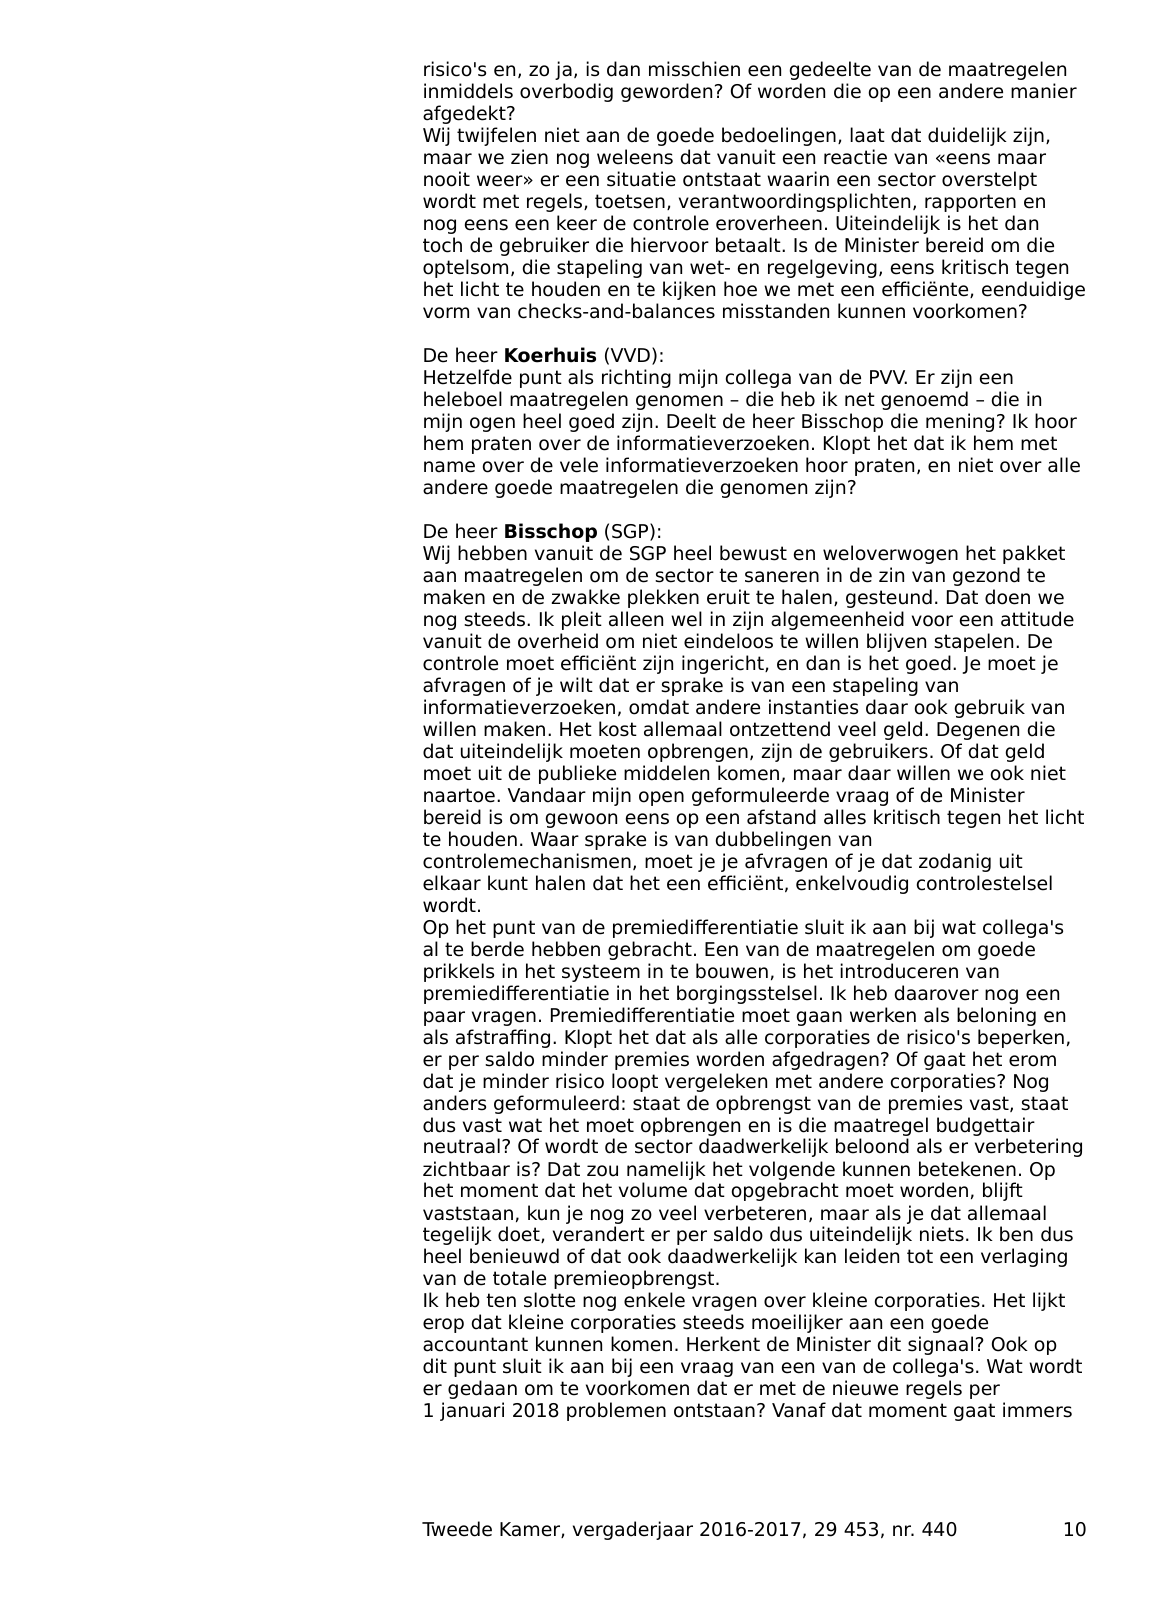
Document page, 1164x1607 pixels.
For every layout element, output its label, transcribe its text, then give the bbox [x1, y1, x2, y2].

text Wij twijfelen niet aan de goede bedoelingen, laat dat duidelijk zijn, maar we zien nog weleens dat vanuit een reactie van «eens maar nooit weer» er een situatie ontstaat waarin een sector overstelpt wordt met regels, toetsen, verantwoordingsplichten, rapporten en nog eens een keer de controle eroverheen. Uiteindelijk is het dan toch de gebruiker die hiervoor betaalt. Is de Minister bereid om die optelsom, die stapeling van wet- en regelgeving, eens kritisch tegen het licht te houden en te kijken hoe we met een efficiënte, eenduidige vorm van checks-and-balances misstanden kunnen voorkomen? [422, 125, 1087, 323]
text Hetzelfde punt als richting mijn collega van de PVV. Er zijn een heleboel maatregelen genomen – die heb ik net genoemd – die in mijn ogen heel goed zijn. Deelt de heer Bisschop die mening? Ik hoor hem praten over de informatieverzoeken. Klopt het dat ik hem met name over de vele informatieverzoeken hoor praten, en niet over alle andere goede maatregelen die genomen zijn? [422, 367, 1087, 499]
text De heer Bisschop (SGP): [422, 521, 1087, 543]
text Op het punt van de premiedifferentiatie sluit ik aan bij wat collega's al te berde hebben gebracht. Een van de maatregelen om goede prikkels in het systeem in te bouwen, is het introduceren van premiedifferentiatie in het borgingsstelsel. Ik heb daarover nog een paar vragen. Premiedifferentiatie moet gaan werken als beloning en als afstraffing. Klopt het dat als alle corporaties de risico's beperken, er per saldo minder premies worden afgedragen? Of gaat het erom dat je minder risico loopt vergeleken met andere corporaties? Nog anders geformuleerd: staat de opbrengst van de premies vast, staat dus vast wat het moet opbrengen en is die maatregel budgettair neutraal? Of wordt de sector daadwerkelijk beloond als er verbetering zichtbaar is? Dat zou namelijk het volgende kunnen betekenen. Op het moment dat het volume dat opgebracht moet worden, blijft vaststaan, kun je nog zo veel verbeteren, maar als je dat allemaal tegelijk doet, verandert er per saldo dus uiteindelijk niets. Ik ben dus heel benieuwd of dat ook daadwerkelijk kan leiden tot een verlaging van de totale premieopbrengst. [422, 917, 1087, 1290]
text Ik heb ten slotte nog enkele vragen over kleine corporaties. Het lijkt erop dat kleine corporaties steeds moeilijker aan een goede accountant kunnen komen. Herkent de Minister dit signaal? Ook op dit punt sluit ik aan bij een vraag van een van de collega's. Wat wordt er gedaan om te voorkomen dat er met de nieuwe regels per 1 januari 2018 problemen ontstaan? Vanaf dat moment gaat immers [422, 1290, 1087, 1422]
text Wij hebben vanuit de SGP heel bewust en weloverwogen het pakket aan maatregelen om de sector te saneren in de zin van gezond te maken en de zwakke plekken eruit te halen, gesteund. Dat doen we nog steeds. Ik pleit alleen wel in zijn algemeenheid voor een attitude vanuit de overheid om niet eindeloos te willen blijven stapelen. De controle moet efficiënt zijn ingericht, en dan is het goed. Je moet je afvragen of je wilt dat er sprake is van een stapeling van informatieverzoeken, omdat andere instanties daar ook gebruik van willen maken. Het kost allemaal ontzettend veel geld. Degenen die dat uiteindelijk moeten opbrengen, zijn de gebruikers. Of dat geld moet uit de publieke middelen komen, maar daar willen we ook niet naartoe. Vandaar mijn open geformuleerde vraag of de Minister bereid is om gewoon eens op een afstand alles kritisch tegen het licht te houden. Waar sprake is van dubbelingen van controlemechanismen, moet je je afvragen of je dat zodanig uit elkaar kunt halen dat het een efficiënt, enkelvoudig controlestelsel wordt. [422, 543, 1087, 917]
text risico's en, zo ja, is dan misschien een gedeelte van de maatregelen inmiddels overbodig geworden? Of worden die op een andere manier afgedekt? [422, 59, 1087, 125]
text De heer Koerhuis (VVD): [422, 345, 1087, 367]
